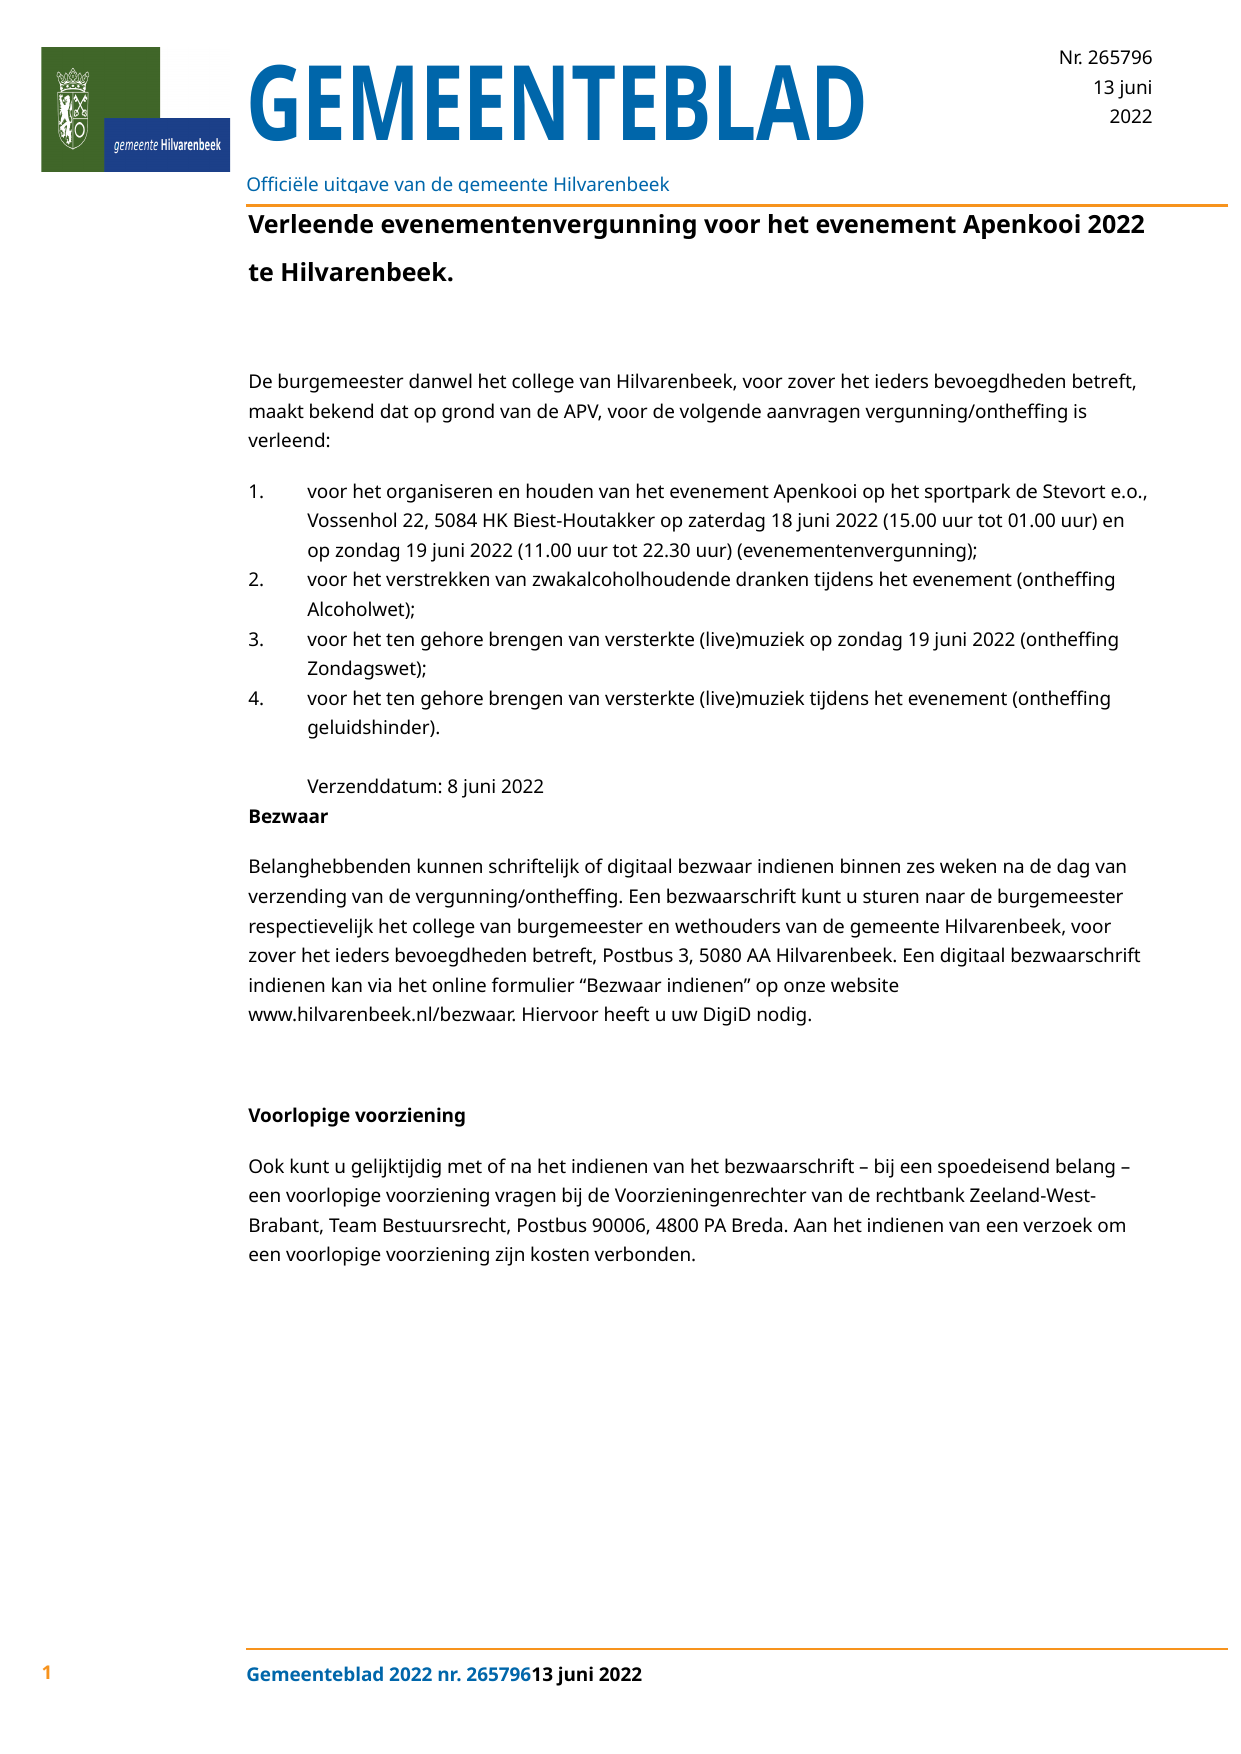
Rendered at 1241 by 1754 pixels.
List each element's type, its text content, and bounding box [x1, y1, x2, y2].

text Voorlopige voorziening [248, 1102, 1152, 1128]
list voor het verstrekken van zwakalcoholhoudende dranken tijdens het evenement (ontheffing Alcoholwet); [248, 567, 1152, 622]
text Verleende evenementenvergunning voor het evenement Apenkooi 2022 te Hilvarenbeek. [248, 207, 1152, 288]
text De burgemeester danwel het college van Hilvarenbeek, voor zover het ieders bevoegdheden betreft, maakt bekend dat op grond van de APV, voor de volgende aanvragen vergunning/ontheffing is verleend: [248, 368, 1152, 453]
list voor het ten gehore brengen van versterkte (live)muziek op zondag 19 juni 2022 (ontheffing Zondagswet); [248, 626, 1152, 681]
text Ook kunt u gelijktijdig met of na het indienen van het bezwaarschrift – bij een spoedeisend belang – een voorlopige voorziening vragen bij de Voorzieningenrechter van de rechtbank Zeeland-West-Brabant, Team Bestuursrecht, Postbus 90006, 4800 PA Breda. Aan het indienen van een verzoek om een voorlopige voorziening zijn kosten verbonden. [248, 1153, 1152, 1267]
text Belanghebbenden kunnen schriftelijk of digitaal bezwaar indienen binnen zes weken na de dag van verzending van de vergunning/ontheffing. Een bezwaarschrift kunt u sturen naar de burgemeester respectievelijk het college van burgemeester en wethouders van de gemeente Hilvarenbeek, voor zover het ieders bevoegdheden betreft, Postbus 3, 5080 AA Hilvarenbeek. Een digitaal bezwaarschrift indienen kan via het online formulier “Bezwaar indienen” op onze website www.hilvarenbeek.nl/bezwaar. Hiervoor heeft u uw DigiD nodig. [248, 854, 1152, 1027]
list Verzenddatum: 8 juni 2022 [248, 774, 1152, 799]
list voor het organiseren en houden van het evenement Apenkooi op het sportpark de Stevort e.o., Vossenhol 22, 5084 HK Biest-Houtakker op zaterdag 18 juni 2022 (15.00 uur tot 01.00 uur) en op zondag 19 juni 2022 (11.00 uur tot 22.30 uur) (evenementenvergunning); [248, 478, 1152, 563]
picture [41, 47, 231, 172]
text Bezwaar [248, 803, 1152, 829]
list voor het ten gehore brengen van versterkte (live)muziek tijdens het evenement (ontheffing geluidshinder). [248, 685, 1152, 740]
